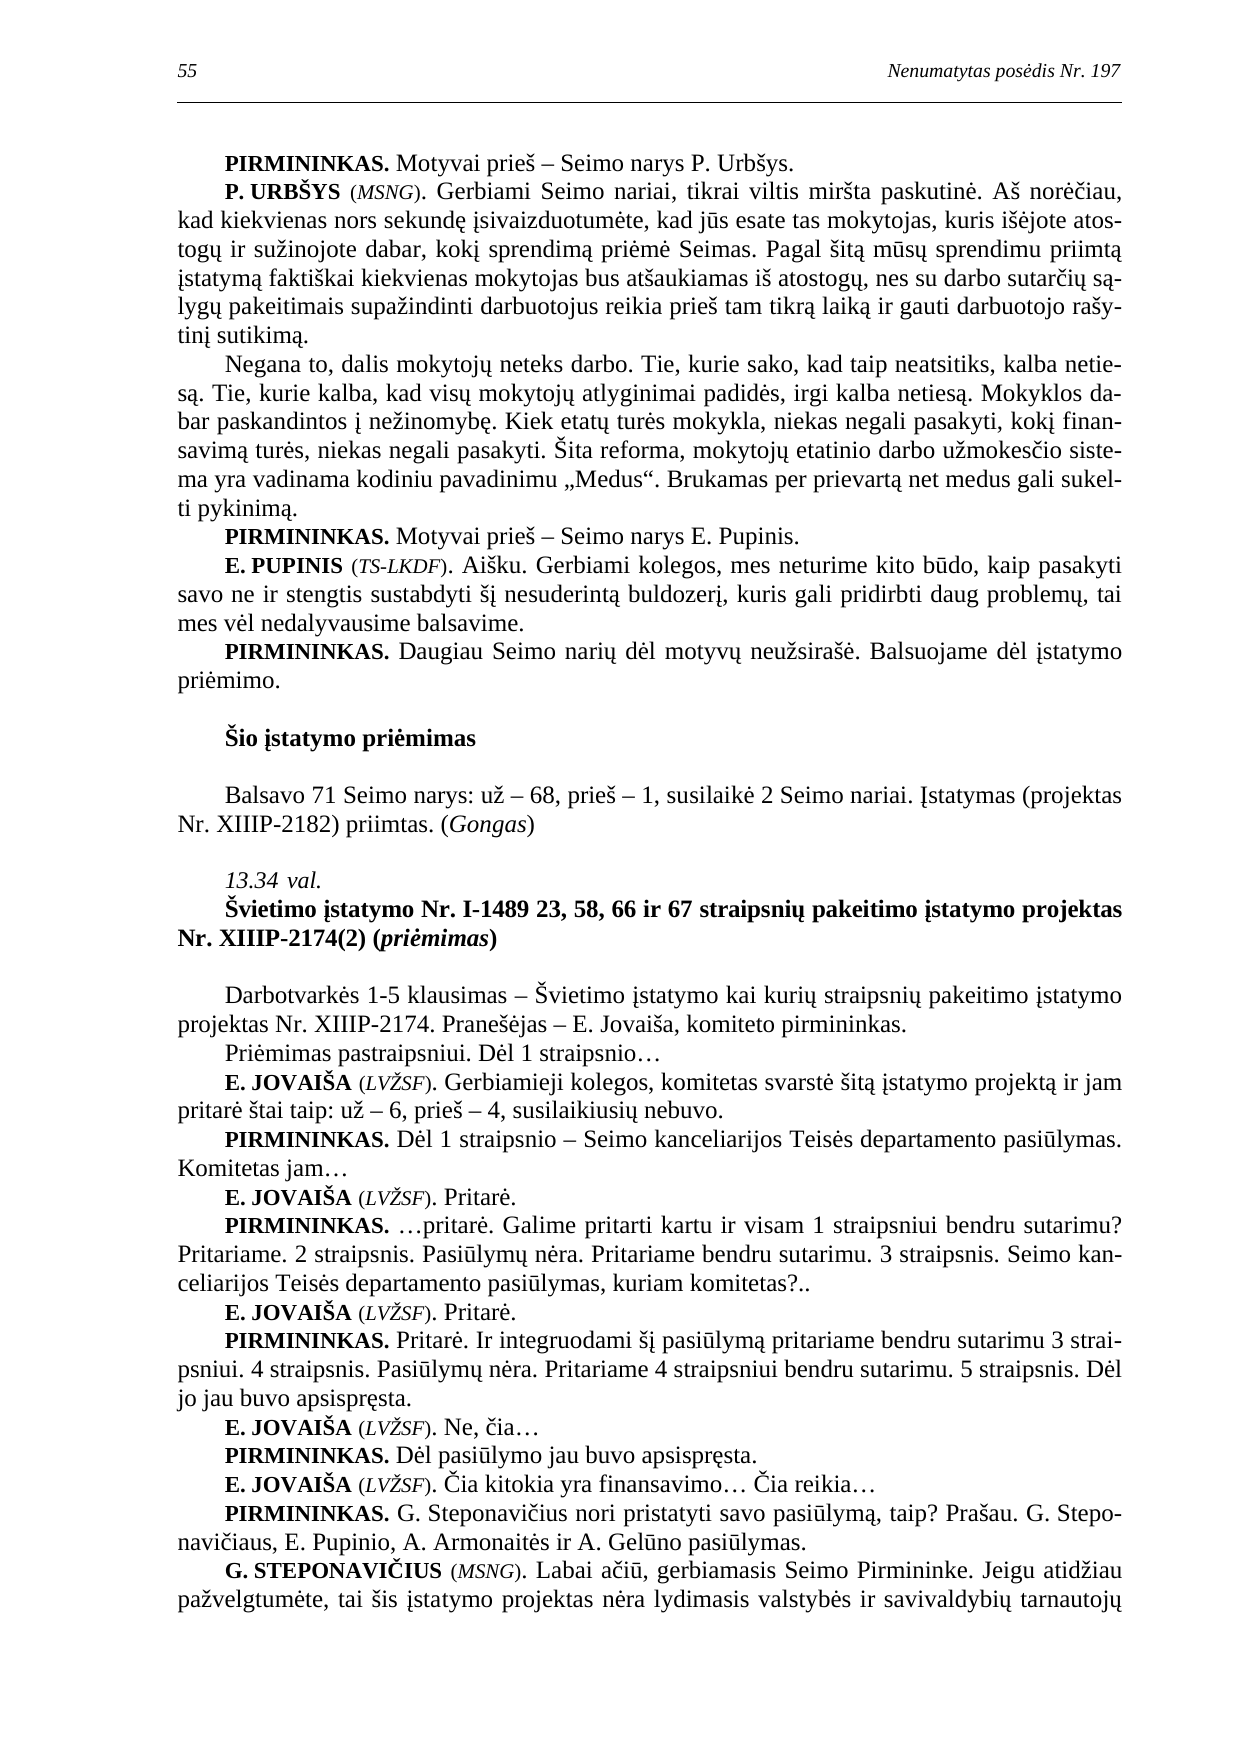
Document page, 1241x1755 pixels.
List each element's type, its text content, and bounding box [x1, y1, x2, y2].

text E. JOVAIŠA (LVŽSF). Ger­bia­mie­ji ko­le­gos, ko­mi­te­tas svars­tė ši­tą įsta­ty­mo pro­jek­tą ir jam pri­ta­rė štai taip: už – 6, prieš – 4, su­si­lai­kiu­sių ne­bu­vo. [177, 1067, 1122, 1124]
text PIRMININKAS. Dau­giau Sei­mo na­rių dėl mo­ty­vų ne­už­si­ra­šė. Bal­suo­ja­me dėl įsta­ty­mo pri­ėmi­mo. [177, 636, 1122, 694]
text Švie­ti­mo įsta­ty­mo Nr. I-1489 23, 58, 66 ir 67 straips­nių pa­kei­ti­mo įsta­ty­mo pro­jek­tas Nr. XIIIP-2174(2) (pri­ėmi­mas) [177, 894, 1122, 952]
text E. PUPINIS (TS-LKDF). Aiš­ku. Ger­bia­mi ko­le­gos, mes ne­tu­ri­me ki­to bū­do, kaip pa­sa­ky­ti sa­vo ne ir steng­tis su­stab­dy­ti šį ne­su­de­rin­tą bul­do­ze­rį, ku­ris ga­li pri­dirb­ti daug pro­ble­mų, tai mes vėl ne­da­ly­vau­si­me bal­sa­vi­me. [177, 550, 1122, 636]
text E. JOVAIŠA (LVŽSF). Pri­ta­rė. [177, 1297, 1122, 1325]
text Šio įsta­ty­mo pri­ėmi­mas [177, 723, 1122, 751]
text Bal­sa­vo 71 Sei­mo na­rys: už – 68, prieš – 1, su­si­lai­kė 2 Sei­mo na­riai. Įsta­ty­mas (pro­jek­tas Nr. XIIIP-2182) pri­im­tas. (Gon­gas) [177, 780, 1122, 838]
text Ne­ga­na to, da­lis mo­ky­to­jų ne­teks dar­bo. Tie, ku­rie sa­ko, kad taip ne­at­si­tiks, kal­ba ne­tie­są. Tie, ku­rie kal­ba, kad vi­sų mo­ky­to­jų at­ly­gi­ni­mai pa­di­dės, ir­gi kal­ba ne­tie­są. Mo­kyk­los da­bar pa­skan­din­tos į ne­ži­no­my­bę. Kiek eta­tų tu­rės mo­kyk­la, nie­kas ne­ga­li pa­sa­ky­ti, ko­kį fi­nan­sa­vi­mą tu­rės, nie­kas ne­ga­li pa­sa­ky­ti. Ši­ta re­for­ma, mo­ky­to­jų eta­ti­nio dar­bo už­mo­kes­čio sis­te­ma yra va­di­na­ma ko­di­niu pa­va­di­ni­mu „Me­dus“. Bru­ka­mas per prie­var­tą net me­dus ga­li su­kel­ti py­ki­ni­mą. [177, 349, 1122, 521]
text P. URBŠYS (MSNG). Ger­bia­mi Sei­mo na­riai, tik­rai vil­tis mirš­ta pas­ku­ti­nė. Aš no­rė­čiau, kad kiek­vie­nas nors se­kun­dę įsi­vaiz­duo­tu­mė­te, kad jūs esa­te tas mo­ky­to­jas, ku­ris iš­ėjo­te atos­to­gų ir su­ži­no­jo­te da­bar, ko­kį spren­di­mą pri­ėmė Sei­mas. Pa­gal ši­tą mū­sų spren­di­mu pri­im­tą įsta­ty­mą fak­tiš­kai kiek­vie­nas mo­ky­to­jas bus at­šau­kia­mas iš atos­to­gų, nes su dar­bo su­tar­čių są­ly­gų pa­kei­ti­mais su­pa­žin­din­ti dar­buo­to­jus rei­kia prieš tam tik­rą lai­ką ir gau­ti dar­buo­to­jo ra­šy­ti­nį su­ti­ki­mą. [177, 176, 1122, 349]
text E. JOVAIŠA (LVŽSF). Čia ki­to­kia yra fi­nan­sa­vi­mo… Čia rei­kia… [177, 1469, 1122, 1498]
text PIRMININKAS. …pri­ta­rė. Ga­li­me pri­tar­ti kar­tu ir vi­sam 1 straips­niui ben­dru su­ta­ri­mu? Pri­ta­ria­me. 2 straips­nis. Pa­siū­ly­mų nė­ra. Pri­ta­ria­me ben­dru su­ta­ri­mu. 3 straips­nis. Sei­mo kan­ce­lia­ri­jos Tei­sės de­par­ta­men­to pa­siū­ly­mas, ku­riam ko­mi­te­tas?.. [177, 1210, 1122, 1297]
text PIRMININKAS. Mo­ty­vai prieš – Sei­mo na­rys P. Urb­šys. [177, 148, 1122, 176]
text PIRMININKAS. Dėl pa­siū­ly­mo jau bu­vo ap­si­spręs­ta. [177, 1440, 1122, 1469]
text PIRMININKAS. Mo­ty­vai prieš – Sei­mo na­rys E. Pu­pi­nis. [177, 521, 1122, 550]
text PIRMININKAS. G. Ste­po­na­vi­čius no­ri pri­sta­ty­ti sa­vo pa­siū­ly­mą, taip? Pra­šau. G. Ste­po­na­vi­čiaus, E. Pu­pi­nio, A. Ar­mo­nai­tės ir A. Ge­lū­no pa­siū­ly­mas. [177, 1498, 1122, 1555]
text E. JOVAIŠA (LVŽSF). Ne, čia… [177, 1412, 1122, 1440]
text Dar­bo­tvarkės 1-5 klau­si­mas – Švie­ti­mo įsta­ty­mo kai ku­rių straips­nių pa­kei­ti­mo įsta­ty­mo pro­jek­tas Nr. XIIIP-2174. Pra­ne­šė­jas – E. Jo­vai­ša, ko­mi­te­to pir­mi­nin­kas. [177, 980, 1122, 1038]
text E. JOVAIŠA (LVŽSF). Pri­ta­rė. [177, 1182, 1122, 1210]
text PIRMININKAS. Dėl 1 straips­nio – Sei­mo kan­ce­lia­ri­jos Tei­sės de­par­ta­men­to pa­siū­ly­mas. Ko­mi­te­tas jam… [177, 1124, 1122, 1182]
text PIRMININKAS. Pri­ta­rė. Ir in­teg­ruo­da­mi šį pa­siū­ly­mą pri­ta­ria­me ben­dru su­ta­ri­mu 3 strai­ps­niui. 4 straips­nis. Pa­siū­ly­mų nė­ra. Pri­ta­ria­me 4 straips­niui ben­dru su­ta­ri­mu. 5 straips­nis. Dėl jo jau bu­vo ap­si­spręs­ta. [177, 1325, 1122, 1412]
text Pri­ėmi­mas pa­straips­niui. Dėl 1 straips­nio… [177, 1038, 1122, 1067]
text 13.34 val. [224, 866, 1122, 894]
text G. STEPONAVIČIUS (MSNG). La­bai ačiū, ger­bia­ma­sis Sei­mo Pir­mi­nin­ke. Jei­gu ati­džiau pa­žvelg­tu­mė­te, tai šis įsta­ty­mo pro­jek­tas nė­ra ly­di­ma­sis vals­ty­bės ir sa­vi­val­dy­bių tar­nau­to­jų [177, 1555, 1122, 1613]
